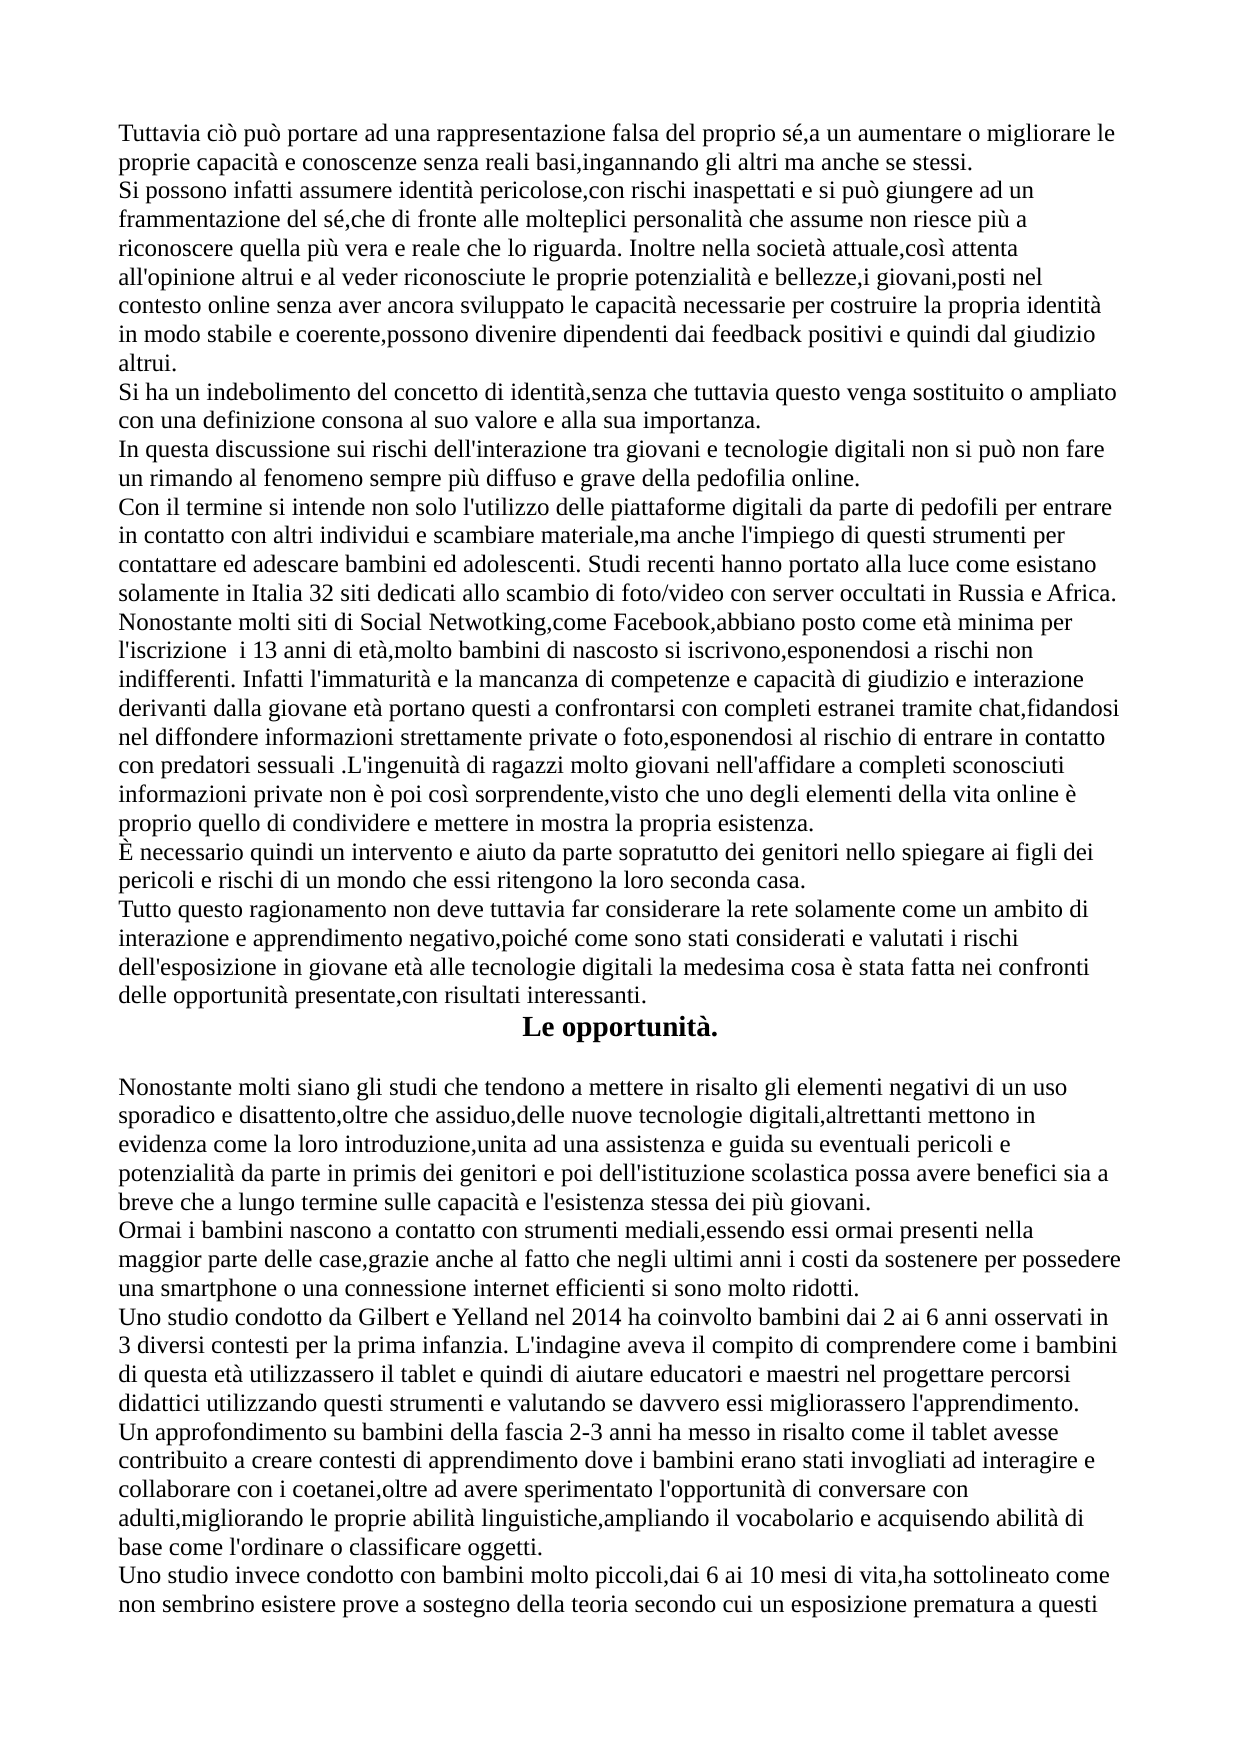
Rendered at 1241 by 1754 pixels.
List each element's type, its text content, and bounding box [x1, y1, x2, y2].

text Nonostante molti siano gli studi che tendono a mettere in risalto gli elementi negativi di un uso sporadico e disattento,oltre che assiduo,delle nuove tecnologie digitali,altrettanti mettono in evidenza come la loro introduzione,unita ad una assistenza e guida su eventuali pericoli e potenzialità da parte in primis dei genitori e poi dell'istituzione scolastica possa avere benefici sia a breve che a lungo termine sulle capacità e l'esistenza stessa dei più giovani. [118, 1072, 1122, 1215]
text Ormai i bambini nascono a contatto con strumenti mediali,essendo essi ormai presenti nella maggior parte delle case,grazie anche al fatto che negli ultimi anni i costi da sostenere per possedere una smartphone o una connessione internet efficienti si sono molto ridotti. [118, 1215, 1122, 1302]
text Tuttavia ciò può portare ad una rappresentazione falsa del proprio sé,a un aumentare o migliorare le proprie capacità e conoscenze senza reali basi,ingannando gli altri ma anche se stessi. [118, 118, 1122, 176]
text Le opportunità. [118, 1009, 1122, 1043]
text Nonostante molti siti di Social Netwotking,come Facebook,abbiano posto come età minima per l'iscrizione i 13 anni di età,molto bambini di nascosto si iscrivono,esponendosi a rischi non indifferenti. Infatti l'immaturità e la mancanza di competenze e capacità di giudizio e interazione derivanti dalla giovane età portano questi a confrontarsi con completi estranei tramite chat,fidandosi nel diffondere informazioni strettamente private o foto,esponendosi al rischio di entrare in contatto con predatori sessuali .L'ingenuità di ragazzi molto giovani nell'affidare a completi sconosciuti informazioni private non è poi così sorprendente,visto che uno degli elementi della vita online è proprio quello di condividere e mettere in mostra la propria esistenza. [118, 607, 1122, 837]
text In questa discussione sui rischi dell'interazione tra giovani e tecnologie digitali non si può non fare un rimando al fenomeno sempre più diffuso e grave della pedofilia online. [118, 434, 1122, 492]
text Tutto questo ragionamento non deve tuttavia far considerare la rete solamente come un ambito di interazione e apprendimento negativo,poiché come sono stati considerati e valutati i rischi dell'esposizione in giovane età alle tecnologie digitali la medesima cosa è stata fatta nei confronti delle opportunità presentate,con risultati interessanti. [118, 894, 1122, 1009]
text Si possono infatti assumere identità pericolose,con rischi inaspettati e si può giungere ad un frammentazione del sé,che di fronte alle molteplici personalità che assume non riesce più a riconoscere quella più vera e reale che lo riguarda. Inoltre nella società attuale,così attenta all'opinione altrui e al veder riconosciute le proprie potenzialità e bellezze,i giovani,posti nel contesto online senza aver ancora sviluppato le capacità necessarie per costruire la propria identità in modo stabile e coerente,possono divenire dipendenti dai feedback positivi e quindi dal giudizio altrui. [118, 176, 1122, 377]
text È necessario quindi un intervento e aiuto da parte sopratutto dei genitori nello spiegare ai figli dei pericoli e rischi di un mondo che essi ritengono la loro seconda casa. [118, 837, 1122, 894]
text Uno studio condotto da Gilbert e Yelland nel 2014 ha coinvolto bambini dai 2 ai 6 anni osservati in 3 diversi contesti per la prima infanzia. L'indagine aveva il compito di comprendere come i bambini di questa età utilizzassero il tablet e quindi di aiutare educatori e maestri nel progettare percorsi didattici utilizzando questi strumenti e valutando se davvero essi migliorassero l'apprendimento. Un approfondimento su bambini della fascia 2-3 anni ha messo in risalto come il tablet avesse contribuito a creare contesti di apprendimento dove i bambini erano stati invogliati ad interagire e collaborare con i coetanei,oltre ad avere sperimentato l'opportunità di conversare con adulti,migliorando le proprie abilità linguistiche,ampliando il vocabolario e acquisendo abilità di base come l'ordinare o classificare oggetti. [118, 1302, 1122, 1560]
text Si ha un indebolimento del concetto di identità,senza che tuttavia questo venga sostituito o ampliato con una definizione consona al suo valore e alla sua importanza. [118, 377, 1122, 434]
text Con il termine si intende non solo l'utilizzo delle piattaforme digitali da parte di pedofili per entrare in contatto con altri individui e scambiare materiale,ma anche l'impiego di questi strumenti per contattare ed adescare bambini ed adolescenti. Studi recenti hanno portato alla luce come esistano solamente in Italia 32 siti dedicati allo scambio di foto/video con server occultati in Russia e Africa. [118, 492, 1122, 607]
text Uno studio invece condotto con bambini molto piccoli,dai 6 ai 10 mesi di vita,ha sottolineato come non sembrino esistere prove a sostegno della teoria secondo cui un esposizione prematura a questi [118, 1560, 1122, 1618]
